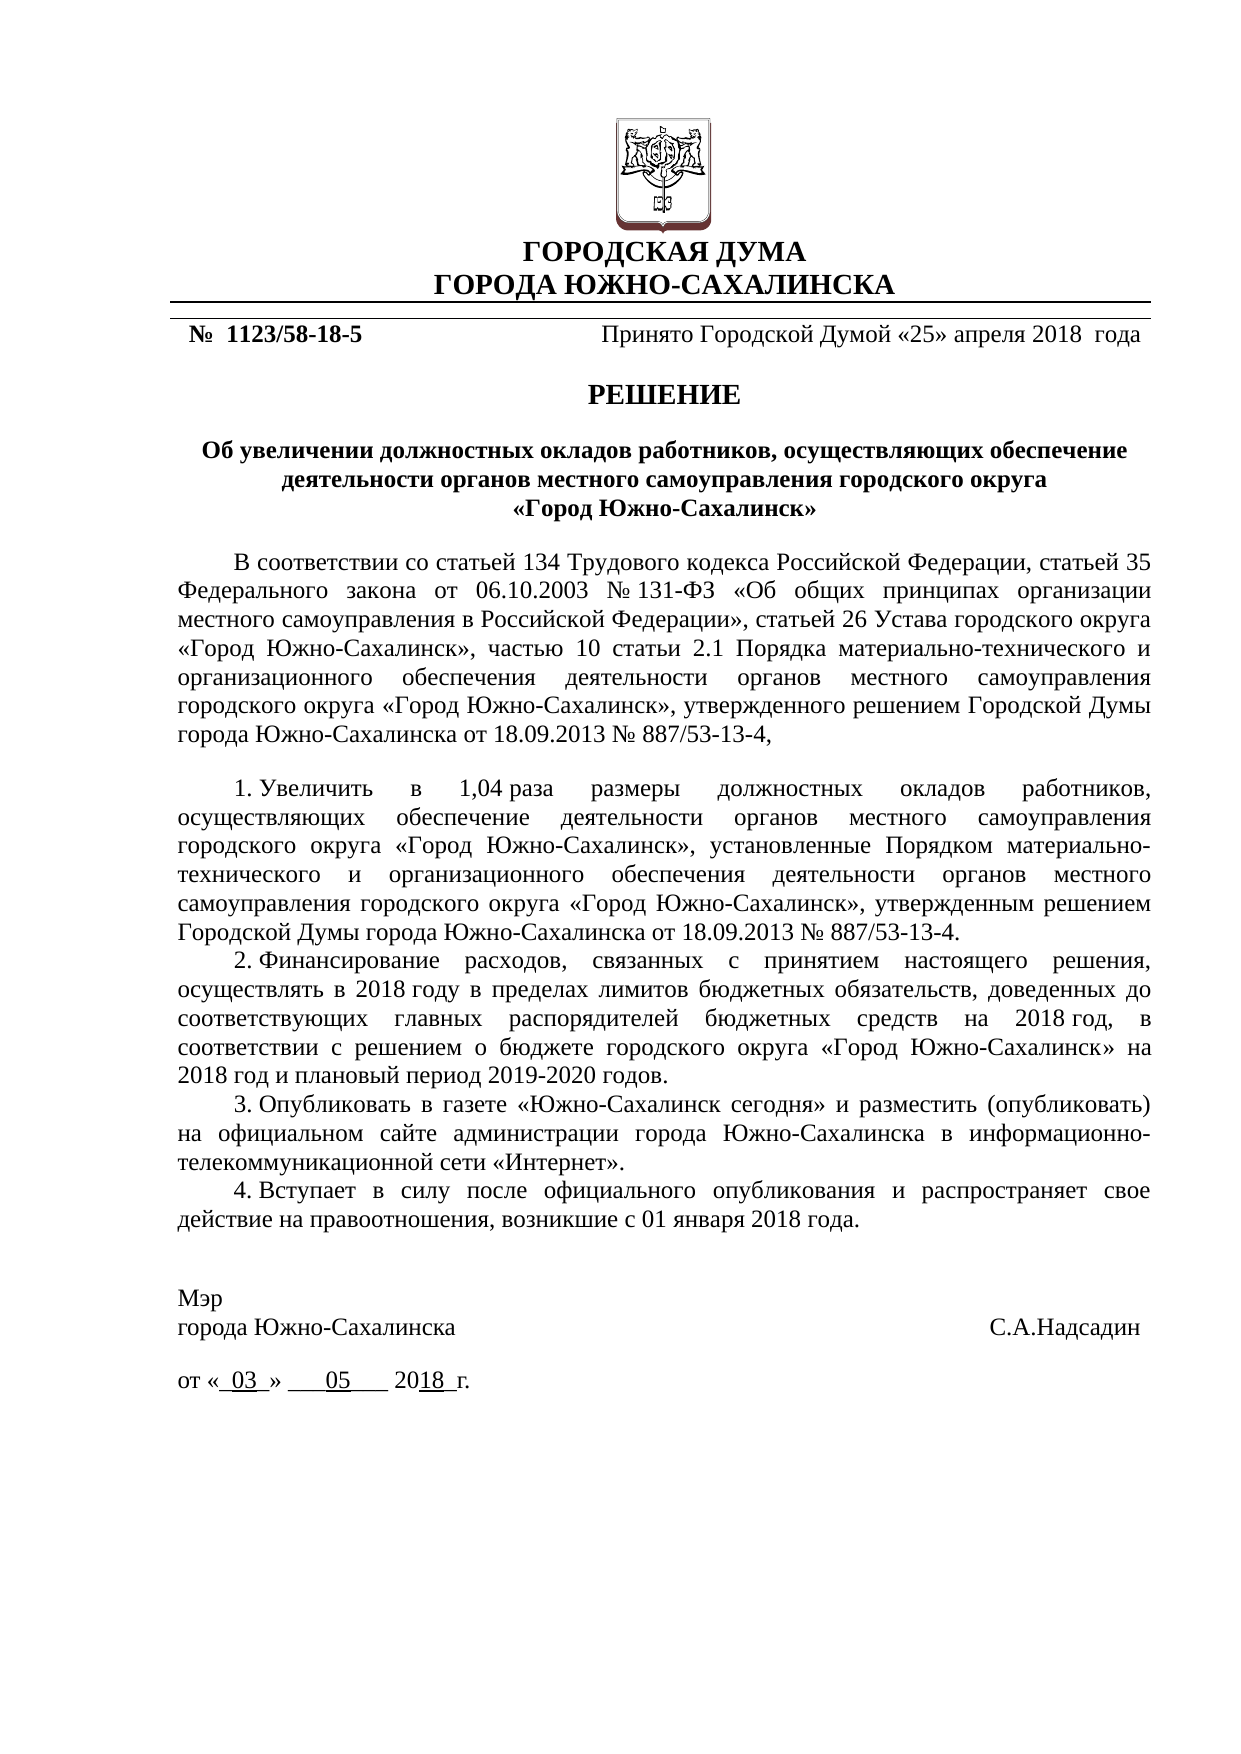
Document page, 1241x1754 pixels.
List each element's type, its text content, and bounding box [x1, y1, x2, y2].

text Об увеличении должностных окладов работников, осуществляющих обеспечение деятельности органов местного самоуправления городского округа «Город Южно-Сахалинск» [177, 435, 1152, 522]
table_header [170, 303, 1151, 318]
text ГОРОДСКАЯ ДУМА [177, 234, 1152, 267]
text 3. Опубликовать в газете «Южно-Сахалинск сегодня» и разместить (опубликовать) на официальном сайте администрации города Южно-Сахалинска в информационно-телекоммуникационной сети «Интернет». [177, 1089, 1152, 1175]
text города Южно-Сахалинска С.А.Надсадин [177, 1312, 1152, 1340]
text РЕШЕНИЕ [177, 377, 1152, 410]
text Мэр [177, 1283, 1152, 1312]
text № 1123/58-18-5 Принято Городской Думой «25» апреля 2018 года [177, 319, 1152, 348]
text городА южно-сахалинскА [177, 267, 1152, 301]
text 4. Вступает в силу после официального опубликования и распространяет свое действие на правоотношения, возникшие с 01 января 2018 года. [177, 1175, 1152, 1233]
text В соответствии со статьей 134 Трудового кодекса Российской Федерации, статьей 35 Федерального закона от 06.10.2003 № 131-ФЗ «Об общих принципах организации местного самоуправления в Российской Федерации», статьей 26 Устава городского округа «Город Южно-Сахалинск», частью 10 статьи 2.1 Порядка материально-технического и организационного обеспечения деятельности органов местного самоуправления городского округа «Город Южно-Сахалинск», утвержденного решением Городской Думы города Южно-Сахалинска от 18.09.2013 № 887/53-13-4, [177, 547, 1152, 748]
text 2. Финансирование расходов, связанных с принятием настоящего решения, осуществлять в 2018 году в пределах лимитов бюджетных обязательств, доведенных до соответствующих главных распорядителей бюджетных средств на 2018 год, в соответствии с решением о бюджете городского округа «Город Южно-Сахалинск» на 2018 год и плановый период 2019-2020 годов. [177, 945, 1152, 1089]
text от «_03_» ___05___ 2018_г. [177, 1365, 1152, 1394]
text 1. Увеличить в 1,04 раза размеры должностных окладов работников, осуществляющих обеспечение деятельности органов местного самоуправления городского округа «Город Южно-Сахалинск», установленные Порядком материально-технического и организационного обеспечения деятельности органов местного самоуправления городского округа «Город Южно-Сахалинск», утвержденным решением Городской Думы города Южно-Сахалинска от 18.09.2013 № 887/53-13-4. [177, 773, 1152, 945]
